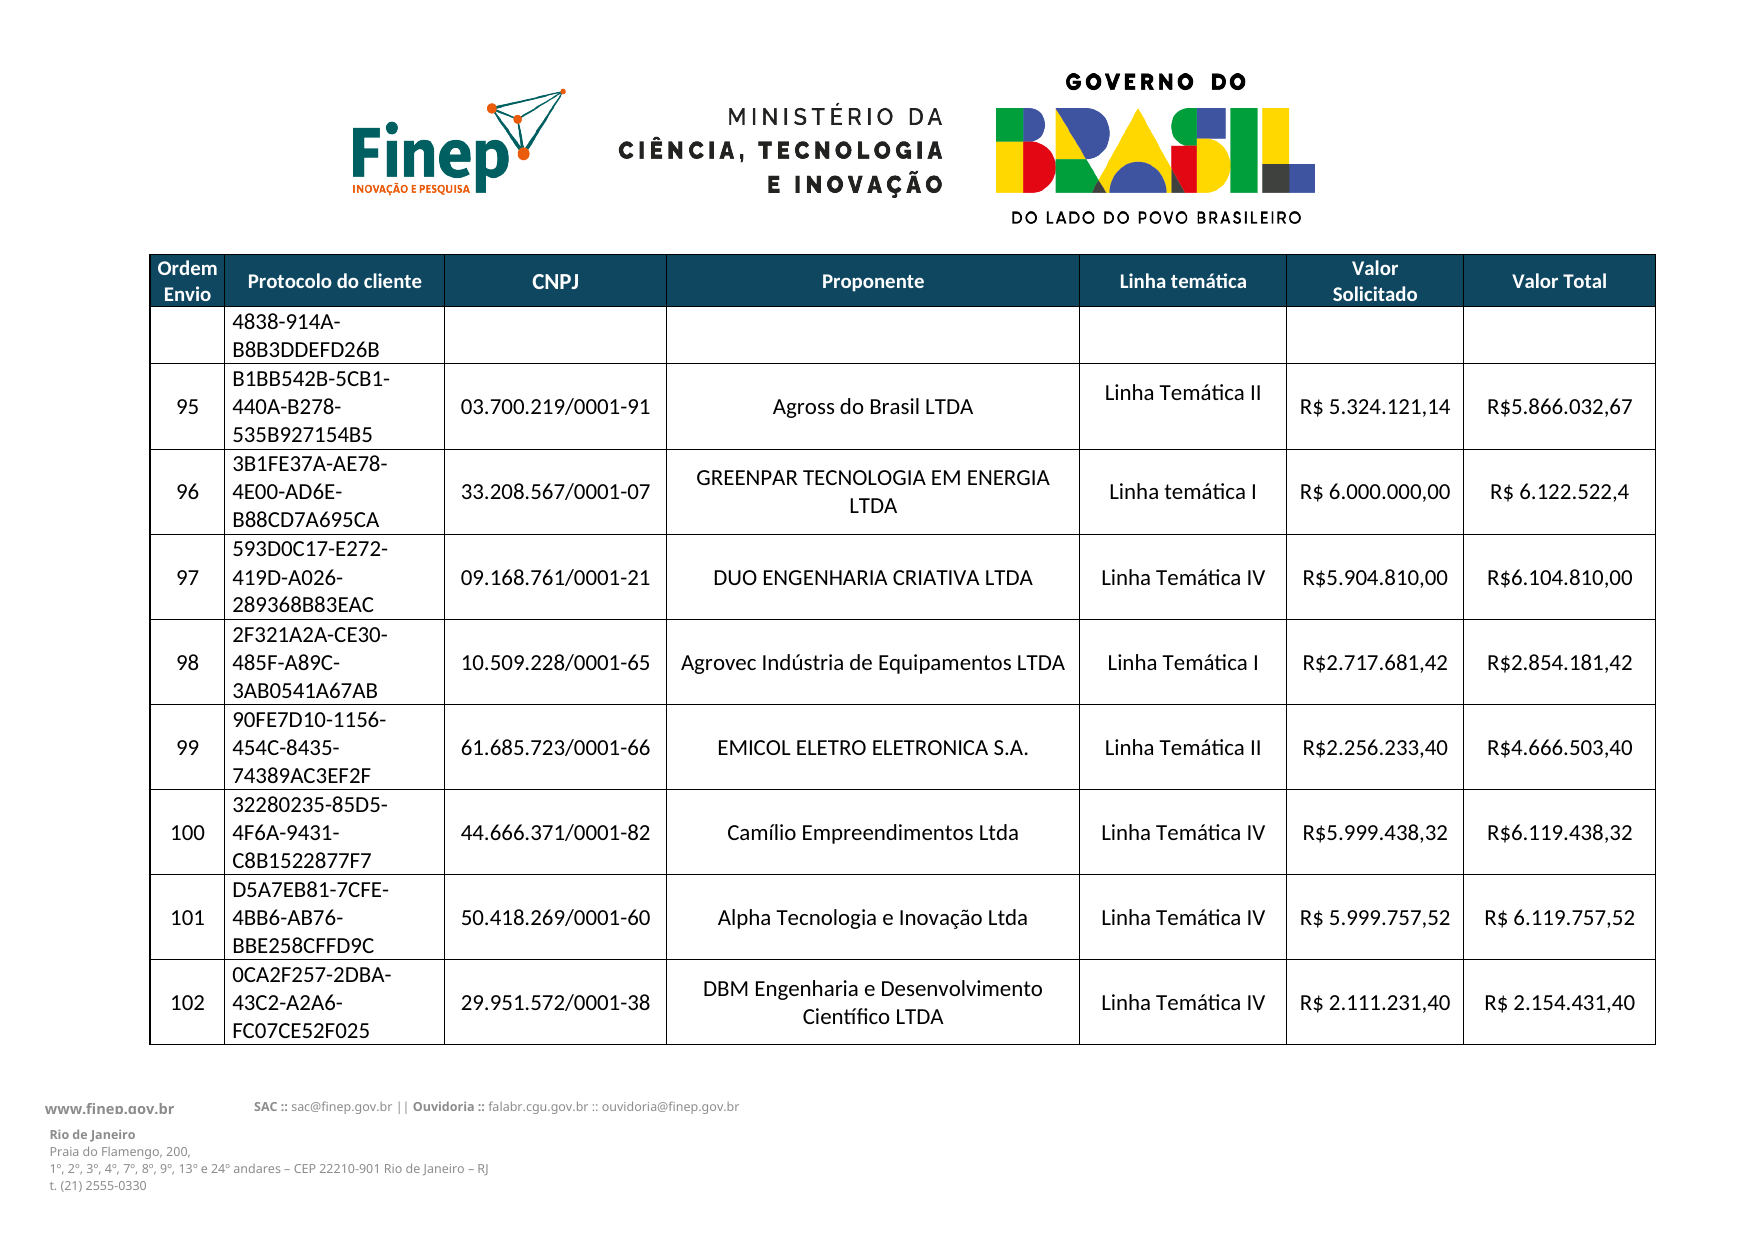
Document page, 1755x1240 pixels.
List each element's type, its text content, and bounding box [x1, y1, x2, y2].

table_cell R$4.666.503,40 [1464, 705, 1655, 789]
table_cell [445, 307, 666, 363]
table_cell 44.666.371/0001-82 [445, 790, 666, 874]
table_cell 03.700.219/0001-91 [445, 364, 666, 448]
table_cell Linha Temática II [1080, 364, 1286, 448]
table_cell 593D0C17-E272-419D-A026-289368B83EAC [225, 535, 444, 619]
table_cell R$ 2.154.431,40 [1464, 960, 1655, 1044]
table_cell R$ 6.122.522,4 [1464, 450, 1655, 533]
table_cell 09.168.761/0001-21 [445, 535, 666, 619]
table_cell 102 [151, 960, 224, 1044]
table_cell 0CA2F257-2DBA-43C2-A2A6-FC07CE52F025 [225, 960, 444, 1044]
table_cell Camílio Empreendimentos Ltda [667, 790, 1079, 874]
table_cell 98 [151, 620, 224, 704]
table_cell R$ 5.999.757,52 [1287, 875, 1463, 959]
table_cell R$2.717.681,42 [1287, 620, 1463, 704]
table_header Ordem Envio [151, 255, 224, 306]
table_cell Linha Temática IV [1080, 790, 1286, 874]
table_cell Agrovec Indústria de Equipamentos LTDA [667, 620, 1079, 704]
table_cell 97 [151, 535, 224, 619]
table_cell R$ 2.111.231,40 [1287, 960, 1463, 1044]
table_cell Alpha Tecnologia e Inovação Ltda [667, 875, 1079, 959]
table_header Valor Solicitado [1287, 255, 1463, 306]
table_cell Linha Temática II [1080, 705, 1286, 789]
table_header Linha temática [1080, 255, 1286, 306]
table_cell 90FE7D10-1156-454C-8435-74389AC3EF2F [225, 705, 444, 789]
table_header Protocolo do cliente [225, 255, 444, 306]
table_cell R$5.866.032,67 [1464, 364, 1655, 448]
table_cell Linha Temática I [1080, 620, 1286, 704]
table_cell [1080, 307, 1286, 363]
table_cell DBM Engenharia e Desenvolvimento Científico LTDA [667, 960, 1079, 1044]
table_cell [667, 307, 1079, 363]
table_cell 101 [151, 875, 224, 959]
table_cell [1464, 307, 1655, 363]
table_cell 4838-914A-B8B3DDEFD26B [225, 307, 444, 363]
table_cell 95 [151, 364, 224, 448]
table_cell 2F321A2A-CE30-485F-A89C-3AB0541A67AB [225, 620, 444, 704]
table_cell 29.951.572/0001-38 [445, 960, 666, 1044]
table_cell R$ 6.000.000,00 [1287, 450, 1463, 533]
table_cell 33.208.567/0001-07 [445, 450, 666, 533]
table_cell Linha Temática IV [1080, 535, 1286, 619]
table_cell 10.509.228/0001-65 [445, 620, 666, 704]
table_header CNPJ [445, 255, 666, 306]
table_cell [1287, 307, 1463, 363]
table_cell R$2.256.233,40 [1287, 705, 1463, 789]
table_cell R$ 6.119.757,52 [1464, 875, 1655, 959]
table_header Valor Total [1464, 255, 1655, 306]
table_cell [151, 307, 224, 363]
table_cell Linha Temática IV [1080, 875, 1286, 959]
table_cell Linha Temática IV [1080, 960, 1286, 1044]
table_cell 32280235-85D5-4F6A-9431-C8B1522877F7 [225, 790, 444, 874]
table_cell R$6.104.810,00 [1464, 535, 1655, 619]
table_cell R$ 5.324.121,14 [1287, 364, 1463, 448]
table_cell 96 [151, 450, 224, 533]
table_cell D5A7EB81-7CFE-4BB6-AB76-BBE258CFFD9C [225, 875, 444, 959]
table_cell 61.685.723/0001-66 [445, 705, 666, 789]
table_cell GREENPAR TECNOLOGIA EM ENERGIA LTDA [667, 450, 1079, 533]
table_cell Agross do Brasil LTDA [667, 364, 1079, 448]
table_header Proponente [667, 255, 1079, 306]
table_cell DUO ENGENHARIA CRIATIVA LTDA [667, 535, 1079, 619]
table_cell 50.418.269/0001-60 [445, 875, 666, 959]
table_cell Linha temática I [1080, 450, 1286, 533]
table_cell B1BB542B-5CB1-440A-B278-535B927154B5 [225, 364, 444, 448]
table_cell R$5.999.438,32 [1287, 790, 1463, 874]
table_cell R$2.854.181,42 [1464, 620, 1655, 704]
table_cell 100 [151, 790, 224, 874]
table_cell EMICOL ELETRO ELETRONICA S.A. [667, 705, 1079, 789]
table_cell 99 [151, 705, 224, 789]
table_cell 3B1FE37A-AE78-4E00-AD6E-B88CD7A695CA [225, 450, 444, 533]
table_cell R$6.119.438,32 [1464, 790, 1655, 874]
table_cell R$5.904.810,00 [1287, 535, 1463, 619]
